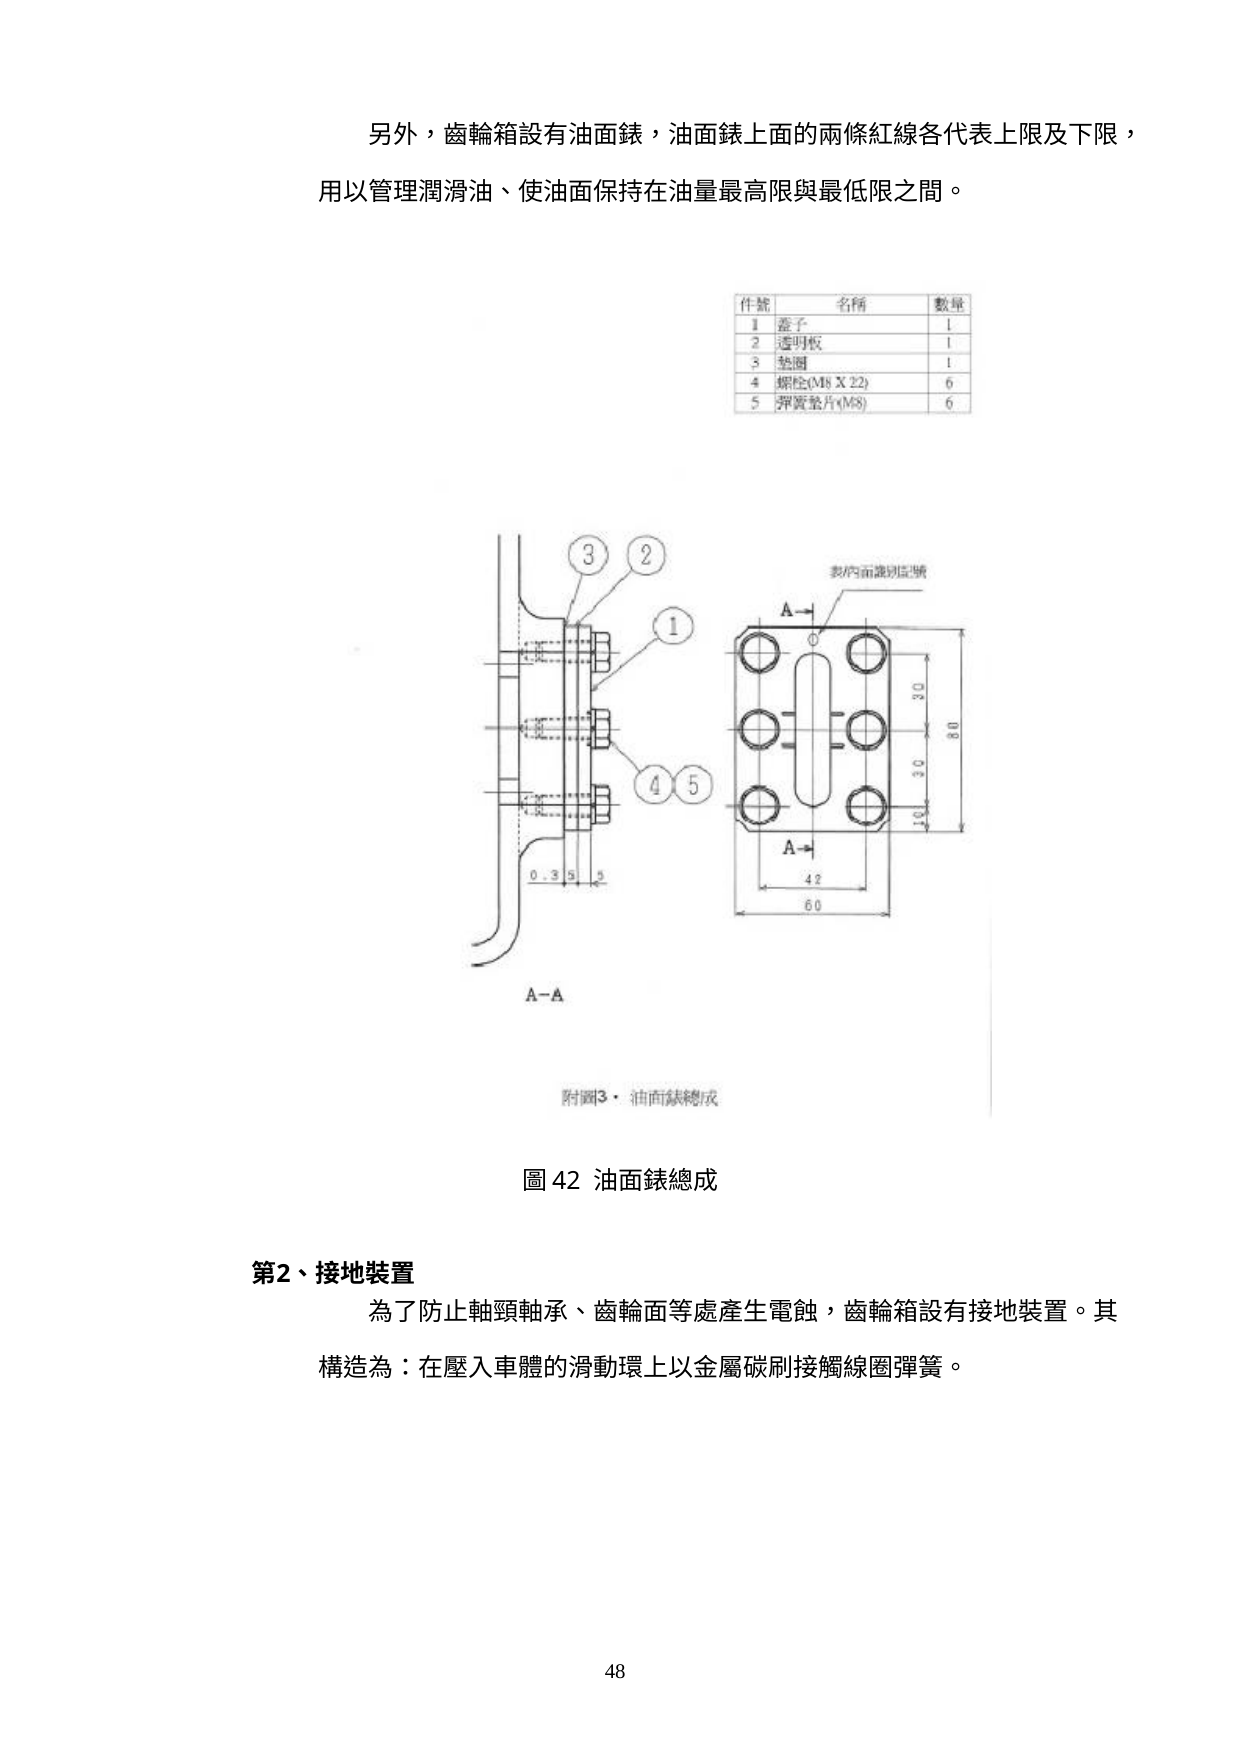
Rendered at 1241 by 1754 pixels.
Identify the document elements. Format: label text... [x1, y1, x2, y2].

text 為了防止軸頸軸承、齒輪面等處產生電蝕，齒輪箱設有接地裝置。其構造為：在壓入車體的滑動環上以金屬碳刷接觸線圈彈簧。 [318, 1291, 1122, 1384]
picture [248, 280, 992, 1130]
text 另外，齒輪箱設有油面錶，油面錶上面的兩條紅線各代表上限及下限，用以管理潤滑油、使油面保持在油量最高限與最低限之間。 [318, 114, 1122, 208]
subtitle 接地裝置 [251, 1253, 1122, 1291]
text 圖42 油面錶總成 [118, 1160, 1122, 1198]
